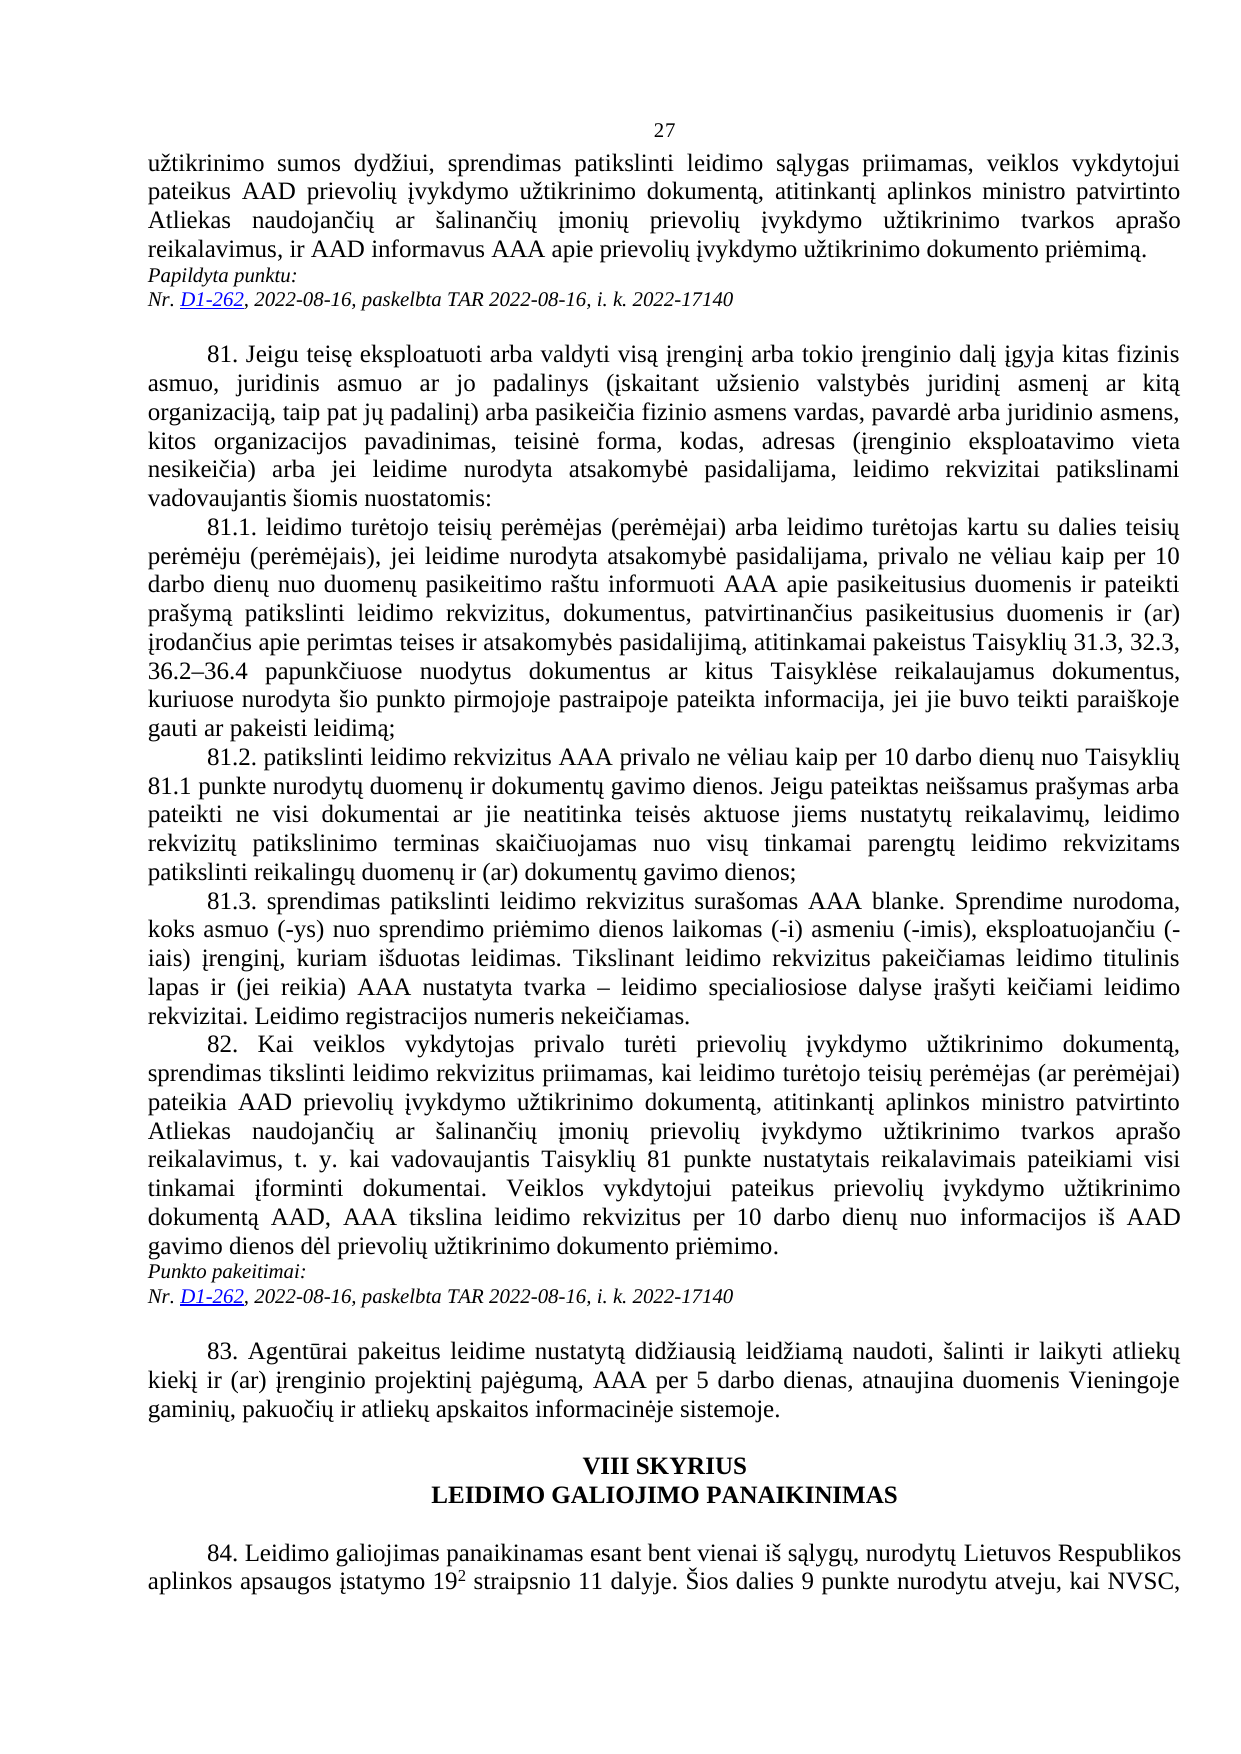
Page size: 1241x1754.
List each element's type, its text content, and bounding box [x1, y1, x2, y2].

text 81.2. patikslinti leidimo rekvizitus AAA privalo ne vėliau kaip per 10 darbo dienų nuo Taisyklių 81.1 punkte nurodytų duomenų ir dokumentų gavimo dienos. Jeigu pateiktas neišsamus prašymas arba pateikti ne visi dokumentai ar jie neatitinka teisės aktuose jiems nustatytų reikalavimų, leidimo rekvizitų patikslinimo terminas skaičiuojamas nuo visų tinkamai parengtų leidimo rekvizitams patikslinti reikalingų duomenų ir (ar) dokumentų gavimo dienos; [148, 742, 1181, 886]
text Nr. D1-262, 2022-08-16, paskelbta TAR 2022-08-16, i. k. 2022-17140 [148, 287, 1181, 311]
text užtikrinimo sumos dydžiui, sprendimas patikslinti leidimo sąlygas priimamas, veiklos vykdytojui pateikus AAD prievolių įvykdymo užtikrinimo dokumentą, atitinkantį aplinkos ministro patvirtinto Atliekas naudojančių ar šalinančių įmonių prievolių įvykdymo užtikrinimo tvarkos aprašo reikalavimus, ir AAD informavus AAA apie prievolių įvykdymo užtikrinimo dokumento priėmimą. [148, 148, 1181, 263]
text 81.1. leidimo turėtojo teisių perėmėjas (perėmėjai) arba leidimo turėtojas kartu su dalies teisių perėmėju (perėmėjais), jei leidime nurodyta atsakomybė pasidalijama, privalo ne vėliau kaip per 10 darbo dienų nuo duomenų pasikeitimo raštu informuoti AAA apie pasikeitusius duomenis ir pateikti prašymą patikslinti leidimo rekvizitus, dokumentus, patvirtinančius pasikeitusius duomenis ir (ar) įrodančius apie perimtas teises ir atsakomybės pasidalijimą, atitinkamai pakeistus Taisyklių 31.3, 32.3, 36.2–36.4 papunkčiuose nuodytus dokumentus ar kitus Taisyklėse reikalaujamus dokumentus, kuriuose nurodyta šio punkto pirmojoje pastraipoje pateikta informacija, jei jie buvo teikti paraiškoje gauti ar pakeisti leidimą; [148, 512, 1181, 742]
text 81.3. sprendimas patikslinti leidimo rekvizitus surašomas AAA blanke. Sprendime nurodoma, koks asmuo (-ys) nuo sprendimo priėmimo dienos laikomas (-i) asmeniu (-imis), eksploatuojančiu (-iais) įrenginį, kuriam išduotas leidimas. Tikslinant leidimo rekvizitus pakeičiamas leidimo titulinis lapas ir (jei reikia) AAA nustatyta tvarka – leidimo specialiosiose dalyse įrašyti keičiami leidimo rekvizitai. Leidimo registracijos numeris nekeičiamas. [148, 886, 1181, 1029]
text VIII SKYRIUS [148, 1451, 1181, 1480]
text Papildyta punktu: [148, 263, 1181, 287]
text 81. Jeigu teisę eksploatuoti arba valdyti visą įrenginį arba tokio įrenginio dalį įgyja kitas fizinis asmuo, juridinis asmuo ar jo padalinys (įskaitant užsienio valstybės juridinį asmenį ar kitą organizaciją, taip pat jų padalinį) arba pasikeičia fizinio asmens vardas, pavardė arba juridinio asmens, kitos organizacijos pavadinimas, teisinė forma, kodas, adresas (įrenginio eksploatavimo vieta nesikeičia) arba jei leidime nurodyta atsakomybė pasidalijama, leidimo rekvizitai patikslinami vadovaujantis šiomis nuostatomis: [148, 339, 1181, 512]
text 83. Agentūrai pakeitus leidime nustatytą didžiausią leidžiamą naudoti, šalinti ir laikyti atliekų kiekį ir (ar) įrenginio projektinį pajėgumą, AAA per 5 darbo dienas, atnaujina duomenis Vieningoje gaminių, pakuočių ir atliekų apskaitos informacinėje sistemoje. [148, 1336, 1181, 1423]
text Nr. D1-262, 2022-08-16, paskelbta TAR 2022-08-16, i. k. 2022-17140 [148, 1283, 1181, 1308]
text 82. Kai veiklos vykdytojas privalo turėti prievolių įvykdymo užtikrinimo dokumentą, sprendimas tikslinti leidimo rekvizitus priimamas, kai leidimo turėtojo teisių perėmėjas (ar perėmėjai) pateikia AAD prievolių įvykdymo užtikrinimo dokumentą, atitinkantį aplinkos ministro patvirtinto Atliekas naudojančių ar šalinančių įmonių prievolių įvykdymo užtikrinimo tvarkos aprašo reikalavimus, t. y. kai vadovaujantis Taisyklių 81 punkte nustatytais reikalavimais pateikiami visi tinkamai įforminti dokumentai. Veiklos vykdytojui pateikus prievolių įvykdymo užtikrinimo dokumentą AAD, AAA tikslina leidimo rekvizitus per 10 darbo dienų nuo informacijos iš AAD gavimo dienos dėl prievolių užtikrinimo dokumento priėmimo. [148, 1029, 1181, 1259]
text LEIDIMO GALIOJIMO PANAIKINIMAS [148, 1480, 1181, 1509]
text Punkto pakeitimai: [148, 1259, 1181, 1283]
text 84. Leidimo galiojimas panaikinamas esant bent vienai iš sąlygų, nurodytų Lietuvos Respublikos aplinkos apsaugos įstatymo 192 straipsnio 11 dalyje. Šios dalies 9 punkte nurodytu atveju, kai NVSC, [148, 1538, 1181, 1595]
